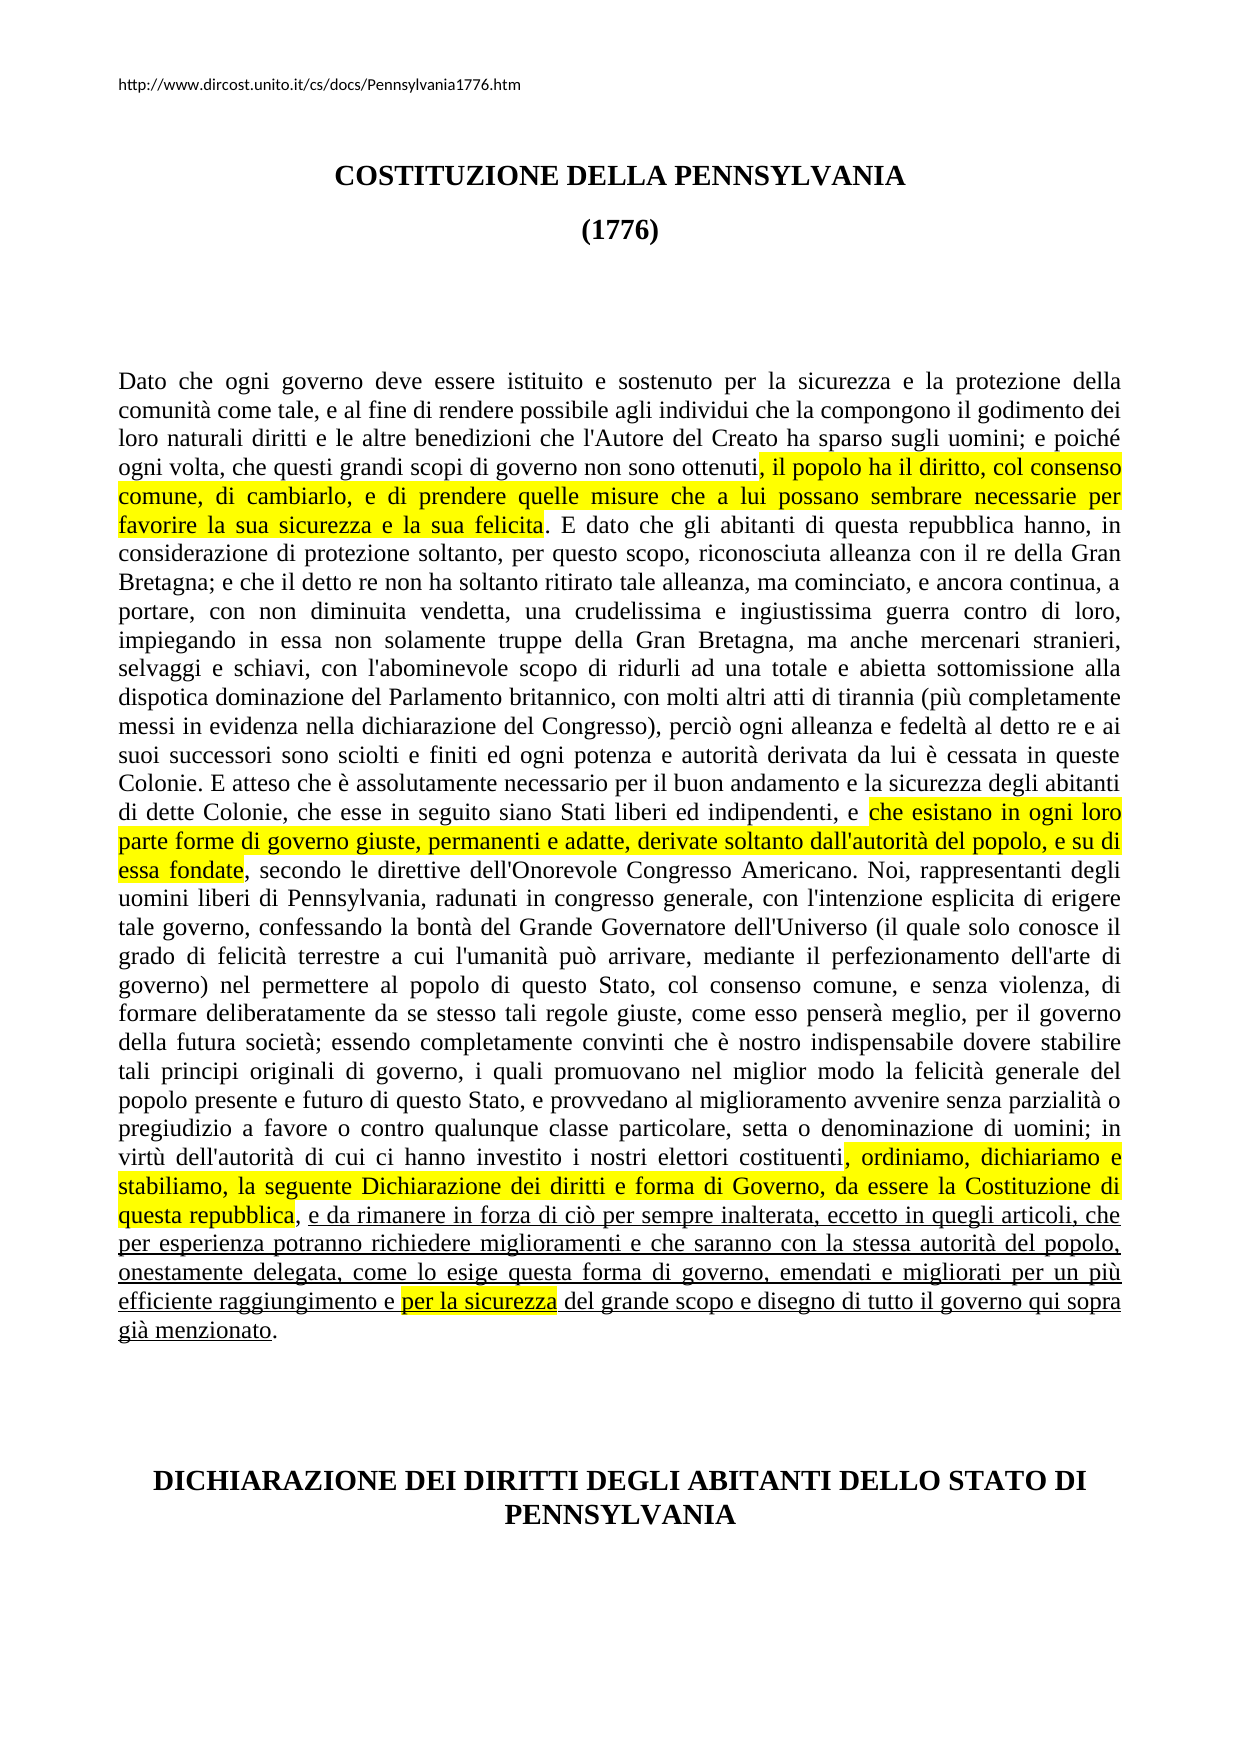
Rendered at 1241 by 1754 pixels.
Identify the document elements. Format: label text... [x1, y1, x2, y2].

text efficiente raggiungimento e per la sicurezza del grande scopo e disegno di tutto il governo qui sopra già menzionato. [118, 1284, 1122, 1343]
text Dato che ogni governo deve essere istituito e sostenuto per la sicurezza e la protezione della comunità come tale, e al fine di rendere possibile agli individui che la compongono il godimento dei loro naturali diritti e le altre benedizioni che l'Autore del Creato ha sparso sugli uomini; e poiché ogni volta, che questi grandi scopi di governo non sono ottenuti, il popolo ha il diritto, col consenso comune, di cambiarlo, e di prendere quelle misure che a lui possano sembrare necessarie per favorire la sua sicurezza e la sua felicita. E dato che gli abitanti di questa repubblica hanno, in considerazione di protezione soltanto, per questo scopo, riconosciuta alleanza con il re della Gran Bretagna; e che il detto re non ha soltanto ritirato tale alleanza, ma cominciato, e ancora continua, a portare, con non diminuita vendetta, una crudelissima e ingiustissima guerra contro di loro, impiegando in essa non solamente truppe della Gran Bretagna, ma anche mercenari stranieri, selvaggi e schiavi, con l'abominevole scopo di ridurli ad una totale e abietta sottomissione alla dispotica dominazione del Parlamento britannico, con molti altri atti di tirannia (più completamente messi in evidenza nella dichiarazione del Congresso), perciò ogni alleanza e fedeltà al detto re e ai suoi successori sono sciolti e finiti ed ogni potenza e autorità derivata da lui è cessata in queste Colonie. E atteso che è assolutamente necessario per il buon andamento e la sicurezza degli abitanti di dette Colonie, che esse in seguito siano Stati liberi ed indipendenti, e che esistano in ogni loro parte forme di governo giuste, permanenti e adatte, derivate soltanto dall'autorità del popolo, e su di essa fondate, secondo le direttive dell'Onorevole Congresso Americano. Noi, rappresentanti degli uomini liberi di Pennsylvania, radunati in congresso generale, con l'intenzione esplicita di erigere tale governo, confessando la bontà del Grande Governatore dell'Universo (il quale solo conosce il grado di felicità terrestre a cui l'umanità può arrivare, mediante il perfezionamento dell'arte di governo) nel permettere al popolo di questo Stato, col consenso comune, e senza violenza, di formare deliberatamente da se stesso tali regole giuste, come esso penserà meglio, per il governo della futura società; essendo completamente convinti che è nostro indispensabile dovere stabilire tali principi originali di governo, i quali promuovano nel miglior modo la felicità generale del popolo presente e futuro di questo Stato, e provvedano al miglioramento avvenire senza parzialità o pregiudizio a favore o contro qualunque classe particolare, setta o denominazione di uomini; in virtù dell'autorità di cui ci hanno investito i nostri elettori costituenti, ordiniamo, dichiariamo e stabiliamo, la seguente Dichiarazione dei diritti e forma di Governo, da essere la Costituzione di questa repubblica, e da rimanere in forza di ciò per sempre inalterata, eccetto in quegli articoli, che per esperienza potranno richiedere miglioramenti e che saranno con la stessa autorità del popolo, onestamente delegata, come lo esige questa forma di governo, emendati e migliorati per un più [118, 366, 1122, 1282]
text COSTITUZIONE DELLA PENNSYLVANIA [118, 158, 1122, 192]
text (1776) [118, 212, 1122, 246]
text DICHIARAZIONE DEI DIRITTI DEGLI ABITANTI DELLO STATO DI PENNSYLVANIA [118, 1463, 1122, 1531]
